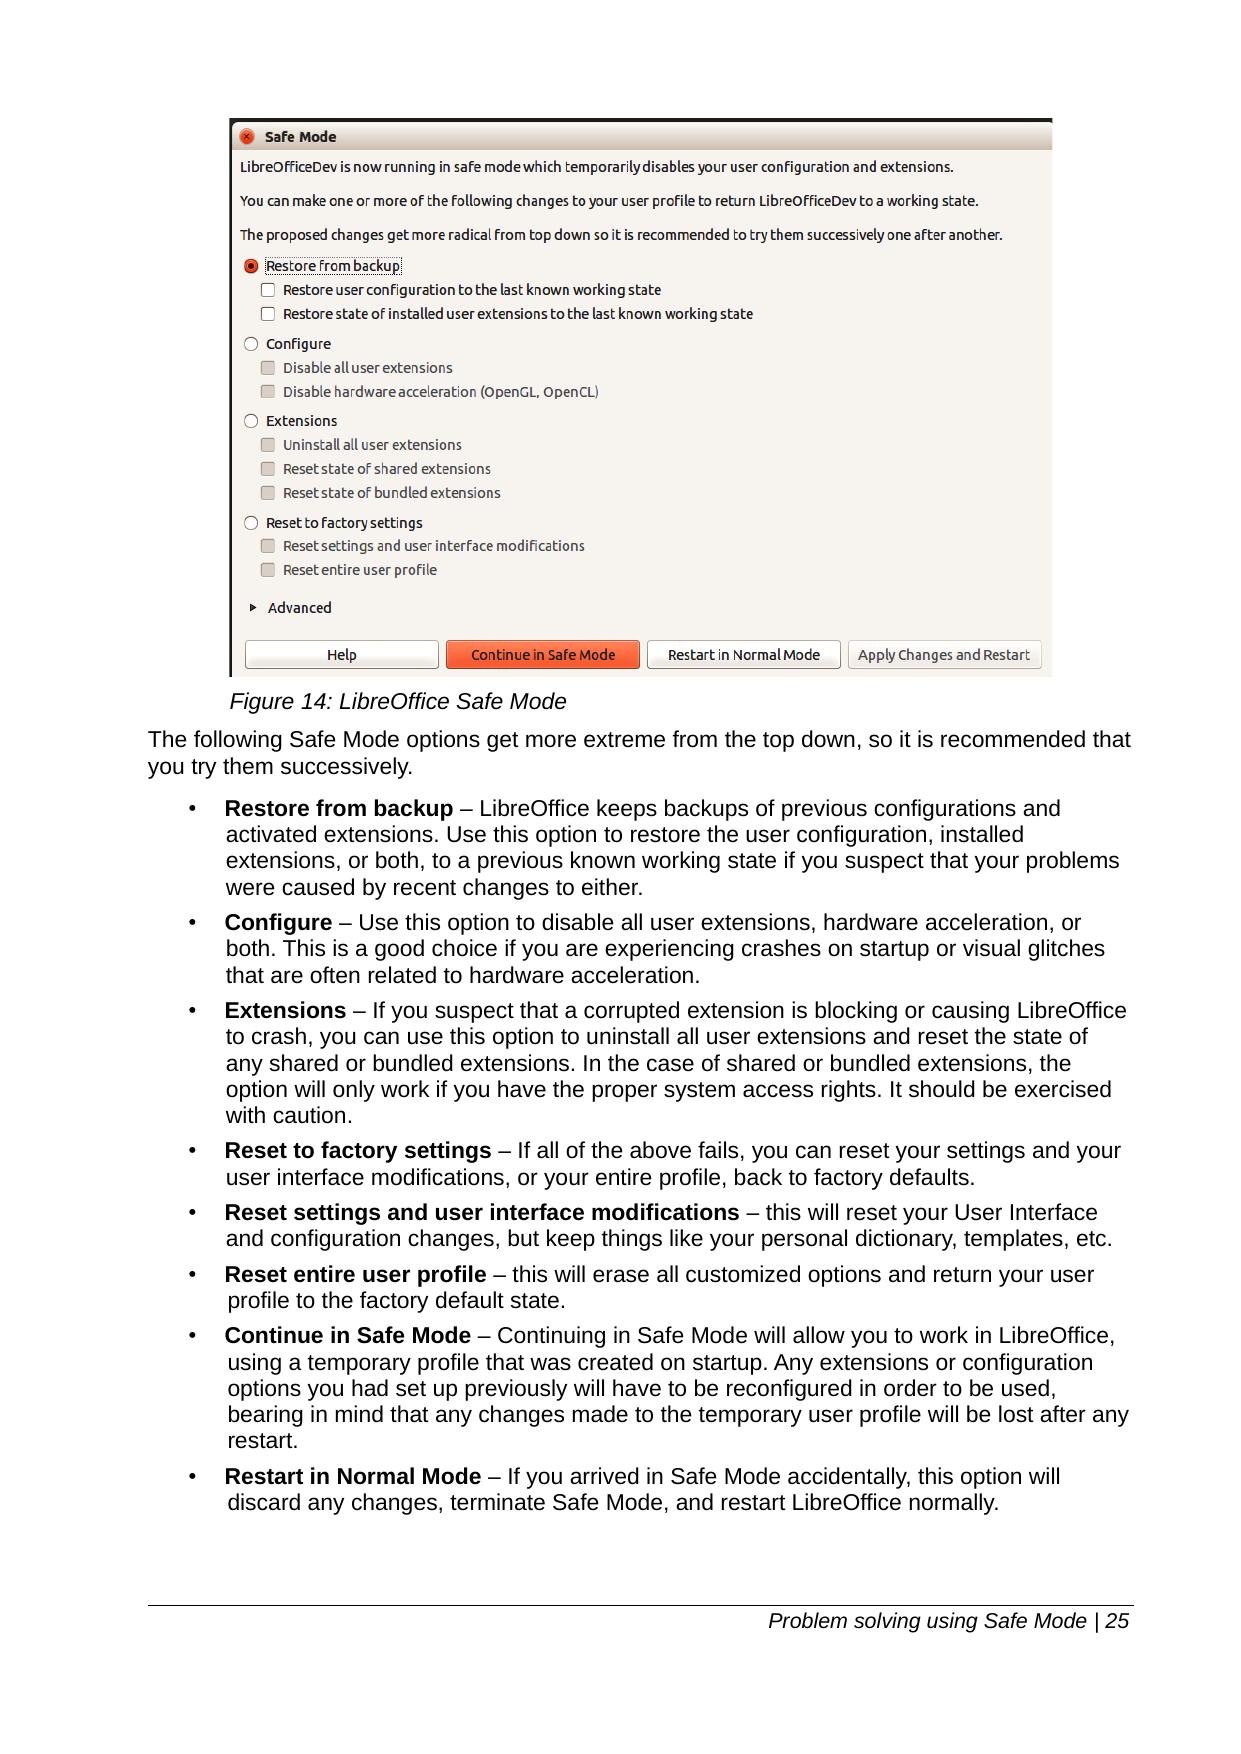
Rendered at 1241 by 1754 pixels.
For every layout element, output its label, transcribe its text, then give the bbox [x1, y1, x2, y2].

text Figure 14: LibreOffice Safe Mode [229, 688, 1052, 714]
list Reset entire user profile – this will erase all customized options and return your user profile to the factory default state. [185, 1258, 1134, 1313]
text The following Safe Mode options get more extreme from the top down, so it is recommended that you try them successively. [148, 726, 1134, 779]
list Restart in Normal Mode – If you arrived in Safe Mode accidentally, this option will discard any changes, terminate Safe Mode, and restart LibreOffice normally. [185, 1460, 1134, 1518]
list Reset settings and user interface modifications – this will reset your User Interface and configuration changes, but keep things like your personal dictionary, templates, etc. [185, 1196, 1134, 1252]
list Configure – Use this option to disable all user extensions, hardware acceleration, or both. This is a good choice if you are experiencing crashes on startup or visual glitches that are often related to hardware acceleration. [185, 906, 1134, 988]
list Reset to factory settings – If all of the above fails, you can reset your settings and your user interface modifications, or your entire profile, back to factory defaults. [185, 1134, 1134, 1190]
list Extensions – If you suspect that a corrupted extension is blocking or causing LibreOffice to crash, you can use this option to uninstall all user extensions and reset the state of any shared or bundled extensions. In the case of shared or bundled extensions, the option will only work if you have the proper system access rights. It should be exercised with caution. [185, 994, 1134, 1128]
list Continue in Safe Mode – Continuing in Safe Mode will allow you to work in LibreOffice, using a temporary profile that was created on startup. Any extensions or configuration options you had set up previously will have to be reconfigured in order to be used, bearing in mind that any changes made to the temporary user profile will be lost after any restart. [185, 1319, 1134, 1454]
list Restore from backup – LibreOffice keeps backups of previous configurations and activated extensions. Use this option to restore the user configuration, installed extensions, or both, to a previous known working state if you suspect that your problems were caused by recent changes to either. [185, 792, 1134, 900]
